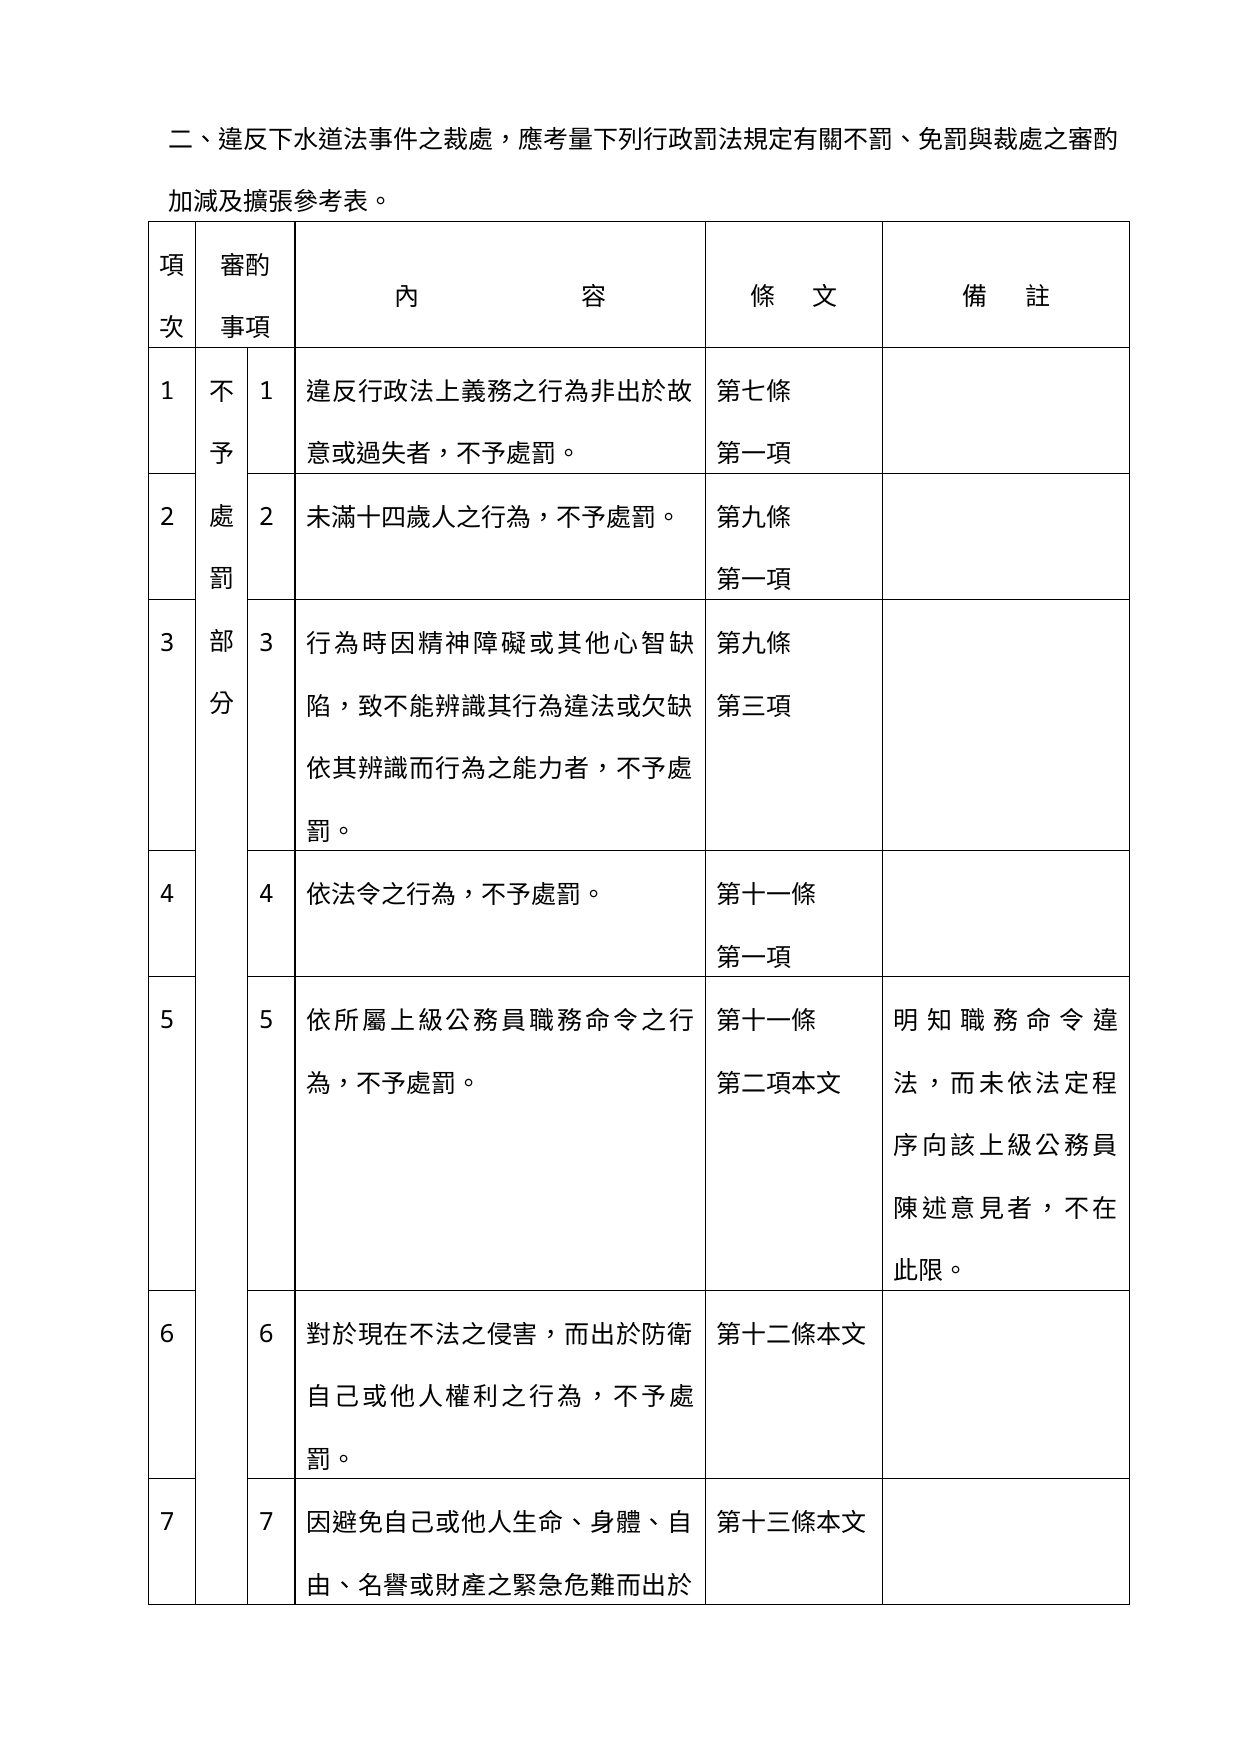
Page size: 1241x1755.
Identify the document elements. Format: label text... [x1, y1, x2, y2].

table_cell 5 [248, 977, 294, 1289]
table_header 審酌 事項 [196, 222, 294, 347]
table_cell 依法令之行為，不予處罰。 [296, 851, 705, 976]
table_cell 7 [149, 1479, 195, 1604]
table_cell 1 [248, 348, 294, 473]
table_cell 因避免自己或他人生命、身體、自由、名譽或財產之緊急危難而出於 [296, 1479, 705, 1604]
table_cell [883, 348, 1129, 473]
table_cell 5 [149, 977, 195, 1289]
table_cell 2 [248, 474, 294, 599]
table_cell 4 [149, 851, 195, 976]
table_cell 對於現在不法之侵害，而出於防衛自己或他人權利之行為，不予處罰。 [296, 1291, 705, 1478]
table_header 內 容 [296, 222, 705, 347]
table_cell 第十三條本文 [706, 1479, 882, 1604]
table_cell 明知職務命令違法，而未依法定程序向該上級公務員陳述意見者，不在此限。 [883, 977, 1129, 1289]
table_header 條 文 [706, 222, 882, 347]
text 二、違反下水道法事件之裁處，應考量下列行政罰法規定有關不罰、免罰與裁處之審酌加減及擴張參考表。 [168, 96, 1122, 221]
table_cell 第九條 第三項 [706, 600, 882, 850]
table_cell 第七條 第一項 [706, 348, 882, 473]
table_cell [883, 1479, 1129, 1604]
table_cell [883, 851, 1129, 976]
table_cell 第十二條本文 [706, 1291, 882, 1478]
table_cell 2 [149, 474, 195, 599]
table_cell 4 [248, 851, 294, 976]
table_header 備 註 [883, 222, 1129, 347]
table_cell [883, 474, 1129, 599]
table_header 項次 [149, 222, 195, 347]
table_cell 7 [248, 1479, 294, 1604]
table_cell 第十一條 第二項本文 [706, 977, 882, 1289]
table_cell 不予處罰部分 [196, 348, 247, 1604]
table_cell 1 [149, 348, 195, 473]
table_cell 3 [248, 600, 294, 850]
table_cell 6 [149, 1291, 195, 1478]
table_cell [883, 1291, 1129, 1478]
table_cell 6 [248, 1291, 294, 1478]
table_cell [883, 600, 1129, 850]
table_cell 3 [149, 600, 195, 850]
table_cell 行為時因精神障礙或其他心智缺陷，致不能辨識其行為違法或欠缺依其辨識而行為之能力者，不予處罰。 [296, 600, 705, 850]
table_cell 第九條 第一項 [706, 474, 882, 599]
table_cell 違反行政法上義務之行為非出於故意或過失者，不予處罰。 [296, 348, 705, 473]
table_cell 依所屬上級公務員職務命令之行為，不予處罰。 [296, 977, 705, 1289]
table_cell 第十一條 第一項 [706, 851, 882, 976]
table_cell 未滿十四歲人之行為，不予處罰。 [296, 474, 705, 599]
